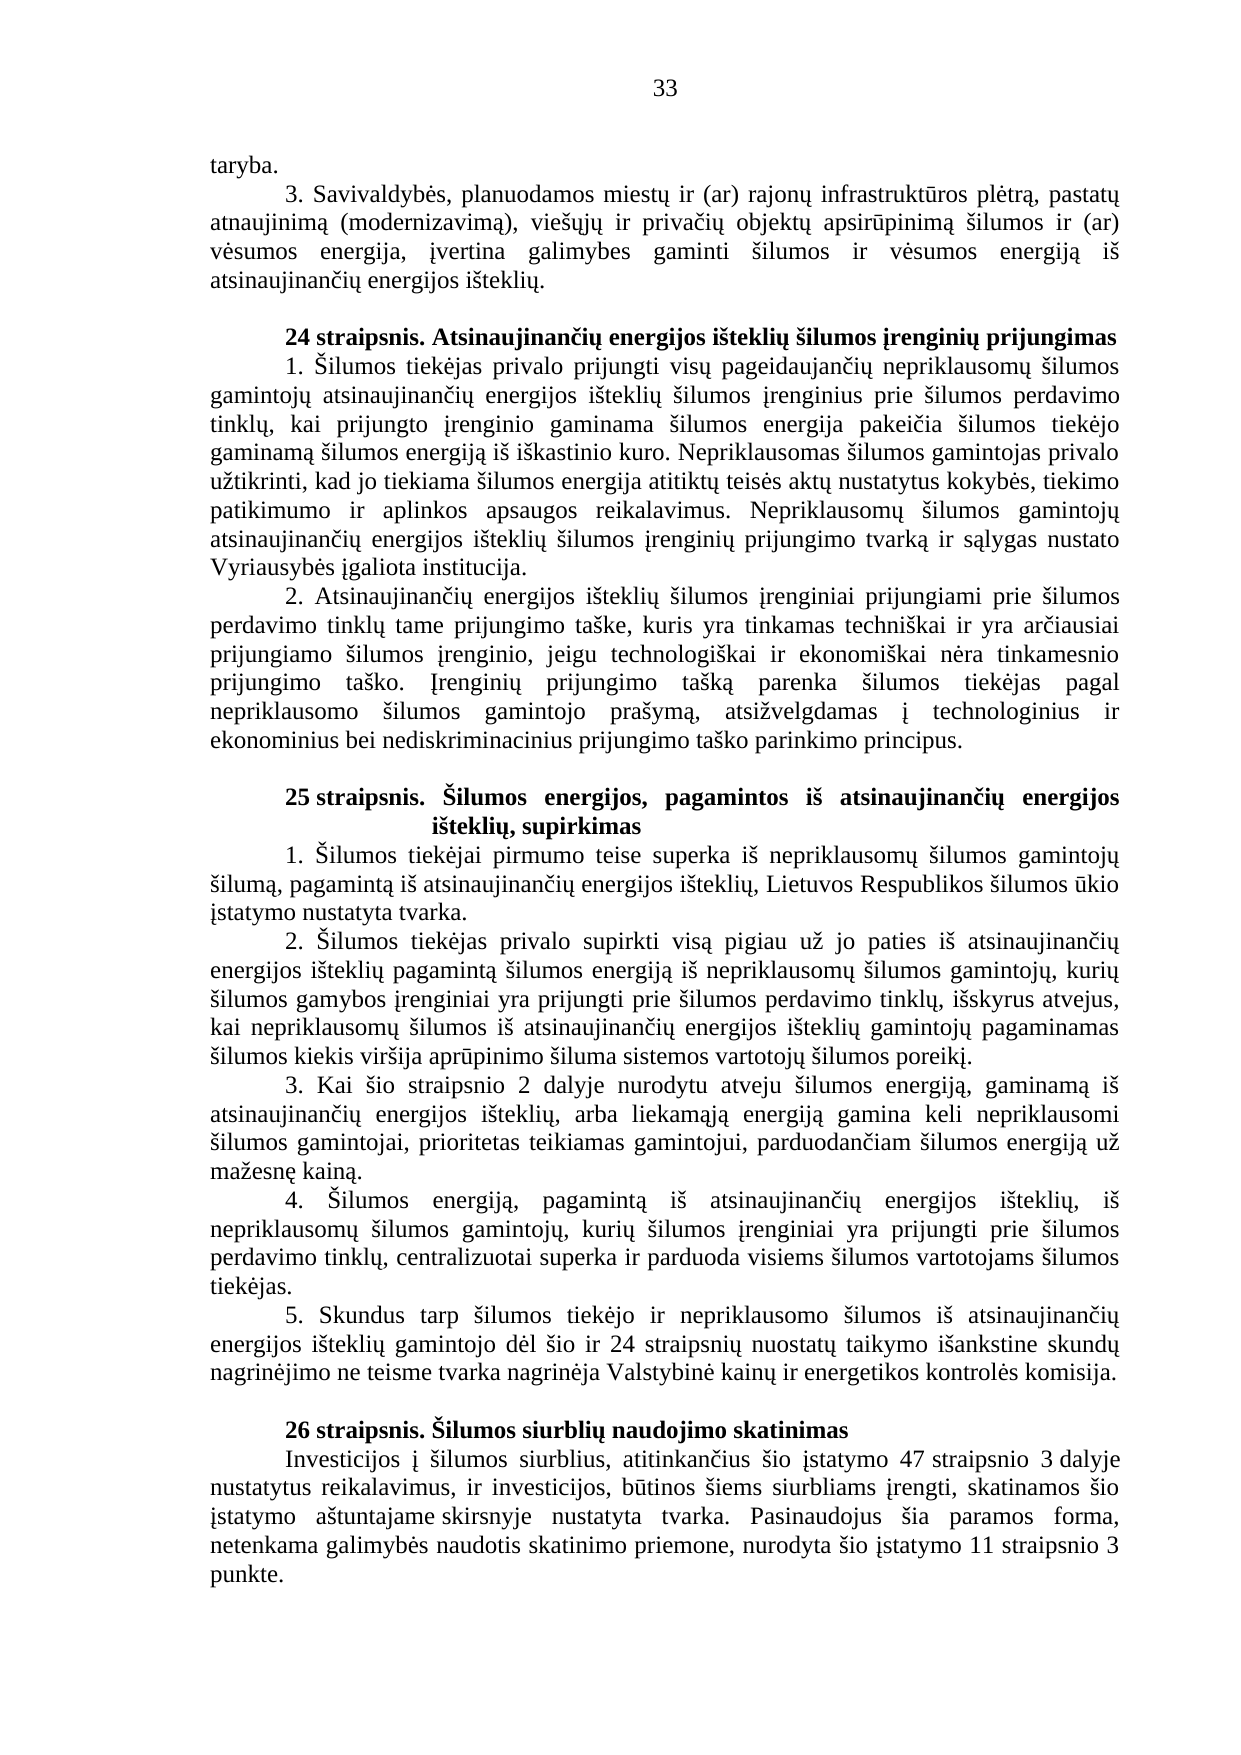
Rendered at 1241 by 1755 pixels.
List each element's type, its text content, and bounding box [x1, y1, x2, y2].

text Investicijos į šilumos siurblius, atitinkančius šio įstatymo 47 straipsnio 3 dalyje nustatytus reikalavimus, ir investicijos, būtinos šiems siurbliams įrengti, skatinamos šio įstatymo aštuntajame skirsnyje nustatyta tvarka. Pasinaudojus šia paramos forma, netenkama galimybės naudotis skatinimo priemone, nurodyta šio įstatymo 11 straipsnio 3 punkte. [210, 1444, 1120, 1587]
text 24 straipsnis. Atsinaujinančių energijos išteklių šilumos įrenginių prijungimas [210, 322, 1120, 351]
text 4. Šilumos energiją, pagamintą iš atsinaujinančių energijos išteklių, iš nepriklausomų šilumos gamintojų, kurių šilumos įrenginiai yra prijungti prie šilumos perdavimo tinklų, centralizuotai superka ir parduoda visiems šilumos vartotojams šilumos tiekėjas. [210, 1185, 1120, 1300]
text 2. Šilumos tiekėjas privalo supirkti visą pigiau už jo paties iš atsinaujinančių energijos išteklių pagamintą šilumos energiją iš nepriklausomų šilumos gamintojų, kurių šilumos gamybos įrenginiai yra prijungti prie šilumos perdavimo tinklų, išskyrus atvejus, kai nepriklausomų šilumos iš atsinaujinančių energijos išteklių gamintojų pagaminamas šilumos kiekis viršija aprūpinimo šiluma sistemos vartotojų šilumos poreikį. [210, 926, 1120, 1070]
text 5. Skundus tarp šilumos tiekėjo ir nepriklausomo šilumos iš atsinaujinančių energijos išteklių gamintojo dėl šio ir 24 straipsnių nuostatų taikymo išankstine skundų nagrinėjimo ne teisme tvarka nagrinėja Valstybinė kainų ir energetikos kontrolės komisija. [210, 1300, 1120, 1386]
text 26 straipsnis. Šilumos siurblių naudojimo skatinimas [210, 1415, 1120, 1444]
text 3. Kai šio straipsnio 2 dalyje nurodytu atveju šilumos energiją, gaminamą iš atsinaujinančių energijos išteklių, arba liekamąją energiją gamina keli nepriklausomi šilumos gamintojai, prioritetas teikiamas gamintojui, parduodančiam šilumos energiją už mažesnę kainą. [210, 1070, 1120, 1185]
text taryba. [210, 150, 1120, 179]
text 1. Šilumos tiekėjai pirmumo teise superka iš nepriklausomų šilumos gamintojų šilumą, pagamintą iš atsinaujinančių energijos išteklių, Lietuvos Respublikos šilumos ūkio įstatymo nustatyta tvarka. [210, 840, 1120, 926]
text 3. Savivaldybės, planuodamos miestų ir (ar) rajonų infrastruktūros plėtrą, pastatų atnaujinimą (modernizavimą), viešųjų ir privačių objektų apsirūpinimą šilumos ir (ar) vėsumos energija, įvertina galimybes gaminti šilumos ir vėsumos energiją iš atsinaujinančių energijos išteklių. [210, 179, 1120, 294]
text 25 straipsnis. Šilumos energijos, pagamintos iš atsinaujinančių energijos išteklių, supirkimas [285, 782, 1120, 840]
text 1. Šilumos tiekėjas privalo prijungti visų pageidaujančių nepriklausomų šilumos gamintojų atsinaujinančių energijos išteklių šilumos įrenginius prie šilumos perdavimo tinklų, kai prijungto įrenginio gaminama šilumos energija pakeičia šilumos tiekėjo gaminamą šilumos energiją iš iškastinio kuro. Nepriklausomas šilumos gamintojas privalo užtikrinti, kad jo tiekiama šilumos energija atitiktų teisės aktų nustatytus kokybės, tiekimo patikimumo ir aplinkos apsaugos reikalavimus. Nepriklausomų šilumos gamintojų atsinaujinančių energijos išteklių šilumos įrenginių prijungimo tvarką ir sąlygas nustato Vyriausybės įgaliota institucija. [210, 351, 1120, 581]
text 2. Atsinaujinančių energijos išteklių šilumos įrenginiai prijungiami prie šilumos perdavimo tinklų tame prijungimo taške, kuris yra tinkamas techniškai ir yra arčiausiai prijungiamo šilumos įrenginio, jeigu technologiškai ir ekonomiškai nėra tinkamesnio prijungimo taško. Įrenginių prijungimo tašką parenka šilumos tiekėjas pagal nepriklausomo šilumos gamintojo prašymą, atsižvelgdamas į technologinius ir ekonominius bei nediskriminacinius prijungimo taško parinkimo principus. [210, 581, 1120, 754]
